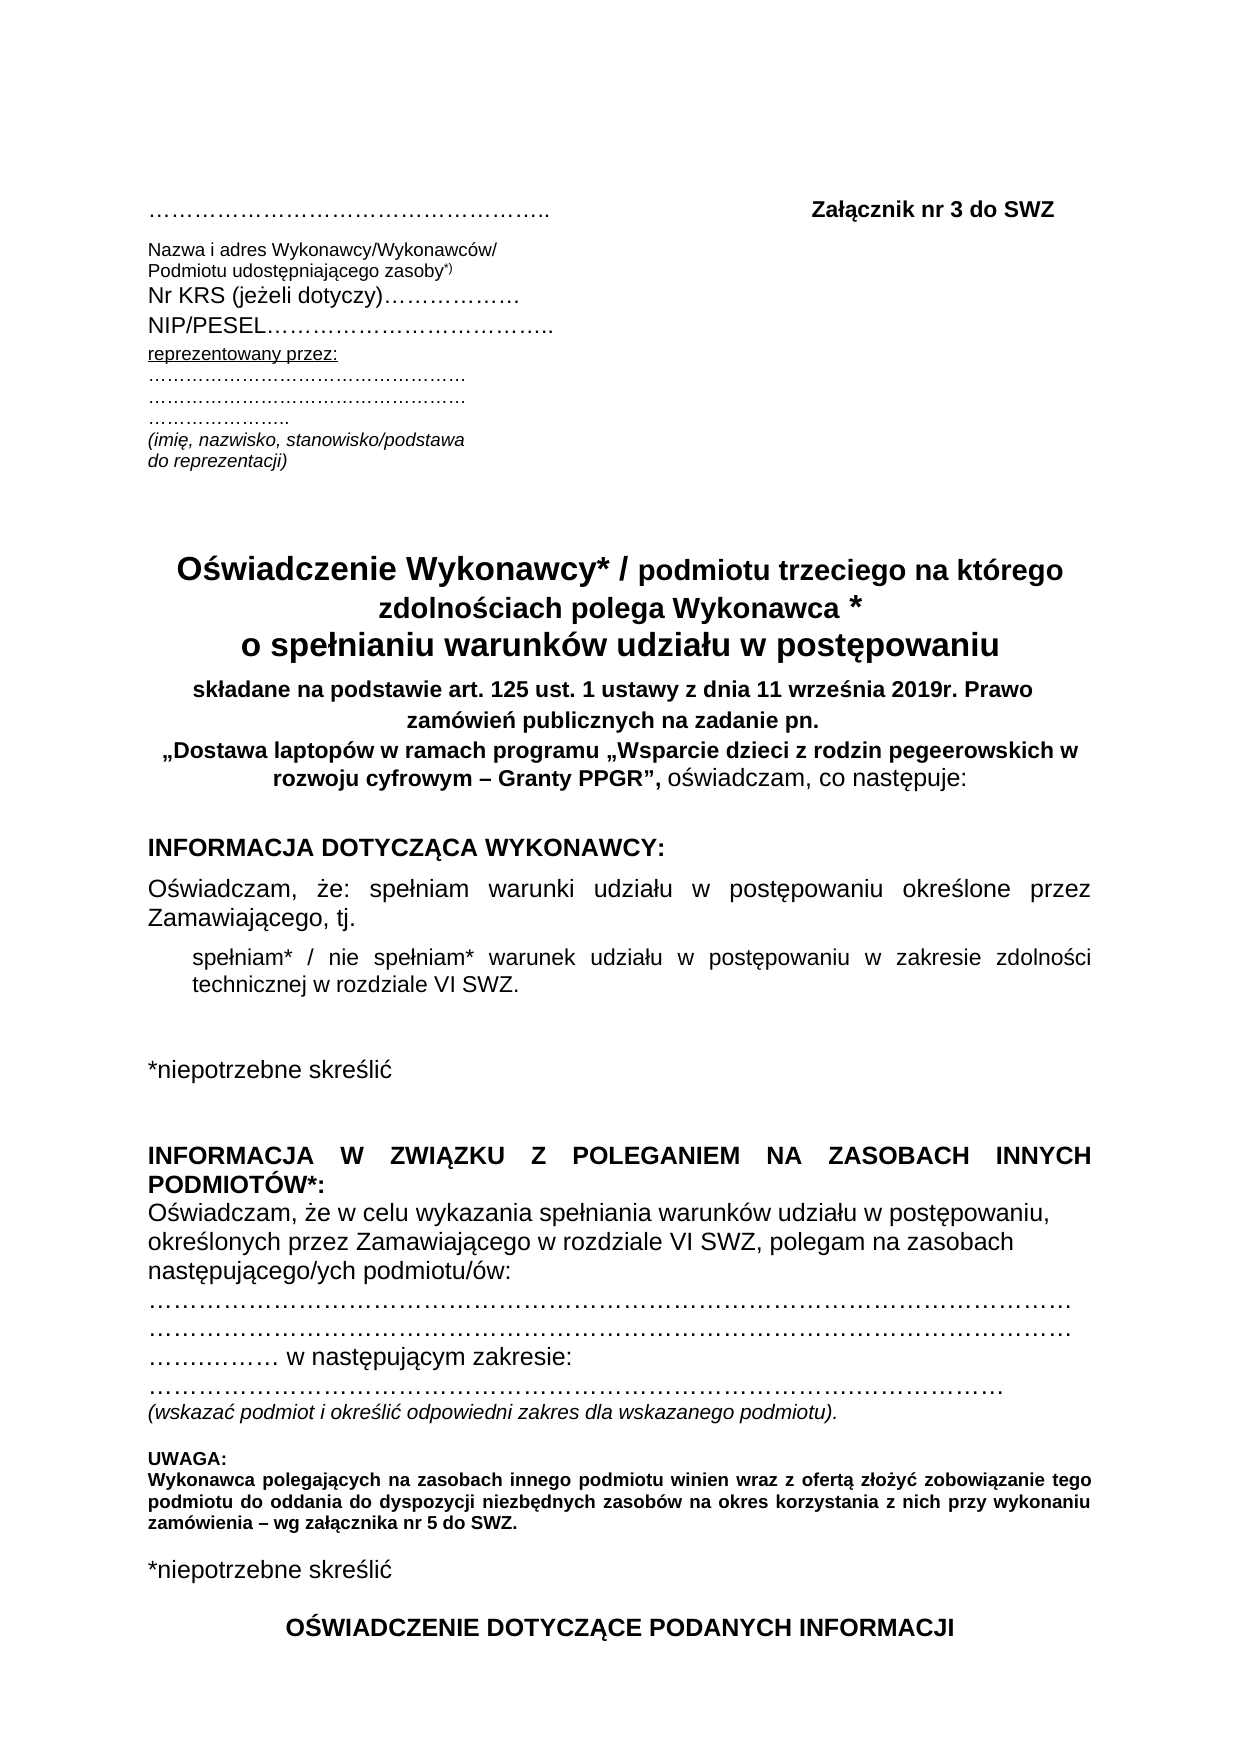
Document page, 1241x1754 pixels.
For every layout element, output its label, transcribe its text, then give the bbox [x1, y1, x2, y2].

text (wskazać podmiot i określić odpowiedni zakres dla wskazanego podmiotu). [148, 1399, 1093, 1423]
text *niepotrzebne skreślić [148, 1054, 1093, 1083]
text OŚWIADCZENIE DOTYCZĄCE PODANYCH INFORMACJI [148, 1613, 1093, 1642]
text (imię, nazwisko, stanowisko/podstawa do reprezentacji) [148, 428, 472, 472]
text Oświadczam, że w celu wykazania spełniania warunków udziału w postępowaniu, określonych przez Zamawiającego w rozdziale VI SWZ, polegam na zasobach następującego/ych podmiotu/ów: ………………………………………………………………………………………………………………………………………………………………………………………………………….……… w następującym zakresie: [148, 1198, 1093, 1371]
text ………………………………………………………………………….……………… [148, 1371, 1093, 1399]
text „Dostawa laptopów w ramach programu „Wsparcie dzieci z rodzin pegeerowskich w rozwoju cyfrowym – Granty PPGR”, oświadczam, co następuje: [148, 737, 1093, 792]
text UWAGA: [148, 1447, 1093, 1469]
text składane na podstawie art. 125 ust. 1 ustawy z dnia 11 września 2019r. Prawo zamówień publicznych na zadanie pn. [148, 676, 1078, 733]
text reprezentowany przez: [148, 342, 1093, 364]
text INFORMACJA W ZWIĄZKU Z POLEGANIEM NA ZASOBACH INNYCH PODMIOTÓW*: [148, 1141, 1093, 1198]
text INFORMACJA DOTYCZĄCA WYKONAWCY: [148, 833, 1093, 862]
text *niepotrzebne skreślić [148, 1555, 1093, 1584]
text Nazwa i adres Wykonawcy/Wykonawców/ [148, 239, 1093, 260]
text …………………………………………………………………………………………………………….. [148, 364, 472, 428]
text Nr KRS (jeżeli dotyczy)……………… [148, 282, 1093, 308]
text Oświadczam, że: spełniam warunki udziału w postępowaniu określone przez Zamawiającego, tj. [148, 874, 1093, 932]
text Wykonawca polegających na zasobach innego podmiotu winien wraz z ofertą złożyć zobowiązanie tego podmiotu do oddania do dyspozycji niezbędnych zasobów na okres korzystania z nich przy wykonaniu zamówienia – wg załącznika nr 5 do SWZ. [148, 1469, 1093, 1534]
text Podmiotu udostępniającego zasoby*) [148, 260, 1093, 282]
text Oświadczenie Wykonawcy* / podmiotu trzeciego na którego zdolnościach polega Wykonawca * [148, 548, 1093, 625]
text spełniam* / nie spełniam* warunek udziału w postępowaniu w zakresie zdolności technicznej w rozdziale VI SWZ. [192, 944, 1093, 997]
text o spełnianiu warunków udziału w postępowaniu [148, 625, 1093, 664]
text …………………………………………….. Załącznik nr 3 do SWZ [148, 196, 1093, 222]
text NIP/PESEL……………………………….. [148, 312, 1093, 338]
